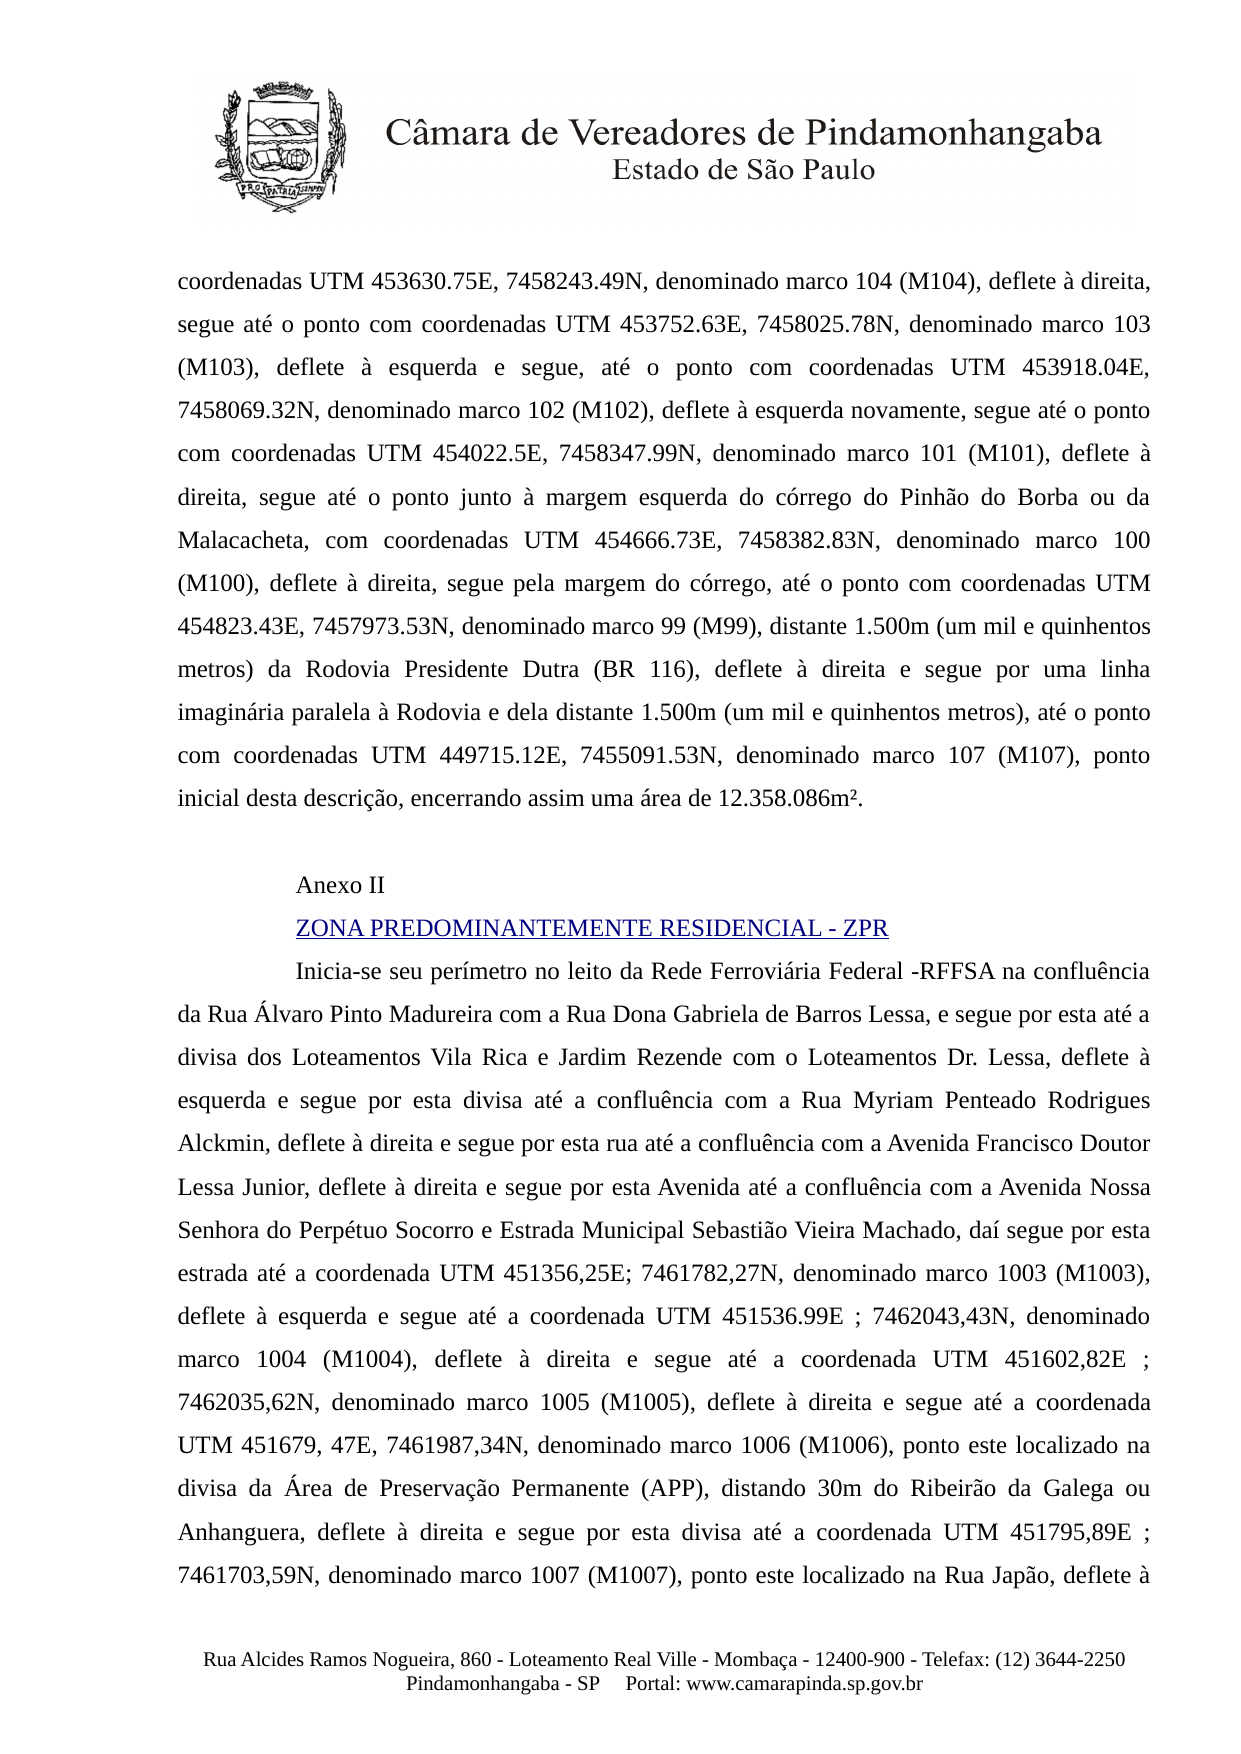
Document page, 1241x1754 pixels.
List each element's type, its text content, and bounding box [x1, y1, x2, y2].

text ZONA PREDOMINANTEMENTE RESIDENCIAL - ZPR [177, 913, 1152, 942]
text Anexo II [177, 870, 1152, 898]
text coordenadas UTM 453630.75E, 7458243.49N, denominado marco 104 (M104), deflete à direita, segue até o ponto com coordenadas UTM 453752.63E, 7458025.78N, denominado marco 103 (M103), deflete à esquerda e segue, até o ponto com coordenadas UTM 453918.04E, 7458069.32N, denominado marco 102 (M102), deflete à esquerda novamente, segue até o ponto com coordenadas UTM 454022.5E, 7458347.99N, denominado marco 101 (M101), deflete à direita, segue até o ponto junto à margem esquerda do córrego do Pinhão do Borba ou da Malacacheta, com coordenadas UTM 454666.73E, 7458382.83N, denominado marco 100 (M100), deflete à direita, segue pela margem do córrego, até o ponto com coordenadas UTM 454823.43E, 7457973.53N, denominado marco 99 (M99), distante 1.500m (um mil e quinhentos metros) da Rodovia Presidente Dutra (BR 116), deflete à direita e segue por uma linha imaginária paralela à Rodovia e dela distante 1.500m (um mil e quinhentos metros), até o ponto com coordenadas UTM 449715.12E, 7455091.53N, denominado marco 107 (M107), ponto inicial desta descrição, encerrando assim uma área de 12.358.086m². [177, 266, 1152, 812]
text Inicia-se seu perímetro no leito da Rede Ferroviária Federal -RFFSA na confluência da Rua Álvaro Pinto Madureira com a Rua Dona Gabriela de Barros Lessa, e segue por esta até a divisa dos Loteamentos Vila Rica e Jardim Rezende com o Loteamentos Dr. Lessa, deflete à esquerda e segue por esta divisa até a confluência com a Rua Myriam Penteado Rodrigues Alckmin, deflete à direita e segue por esta rua até a confluência com a Avenida Francisco Doutor Lessa Junior, deflete à direita e segue por esta Avenida até a confluência com a Avenida Nossa Senhora do Perpétuo Socorro e Estrada Municipal Sebastião Vieira Machado, daí segue por esta estrada até a coordenada UTM 451356,25E; 7461782,27N, denominado marco 1003 (M1003), deflete à esquerda e segue até a coordenada UTM 451536.99E ; 7462043,43N, denominado marco 1004 (M1004), deflete à direita e segue até a coordenada UTM 451602,82E ; 7462035,62N, denominado marco 1005 (M1005), deflete à direita e segue até a coordenada UTM 451679, 47E, 7461987,34N, denominado marco 1006 (M1006), ponto este localizado na divisa da Área de Preservação Permanente (APP), distando 30m do Ribeirão da Galega ou Anhanguera, deflete à direita e segue por esta divisa até a coordenada UTM 451795,89E ; 7461703,59N, denominado marco 1007 (M1007), ponto este localizado na Rua Japão, deflete à [177, 956, 1152, 1588]
picture [193, 68, 1135, 228]
